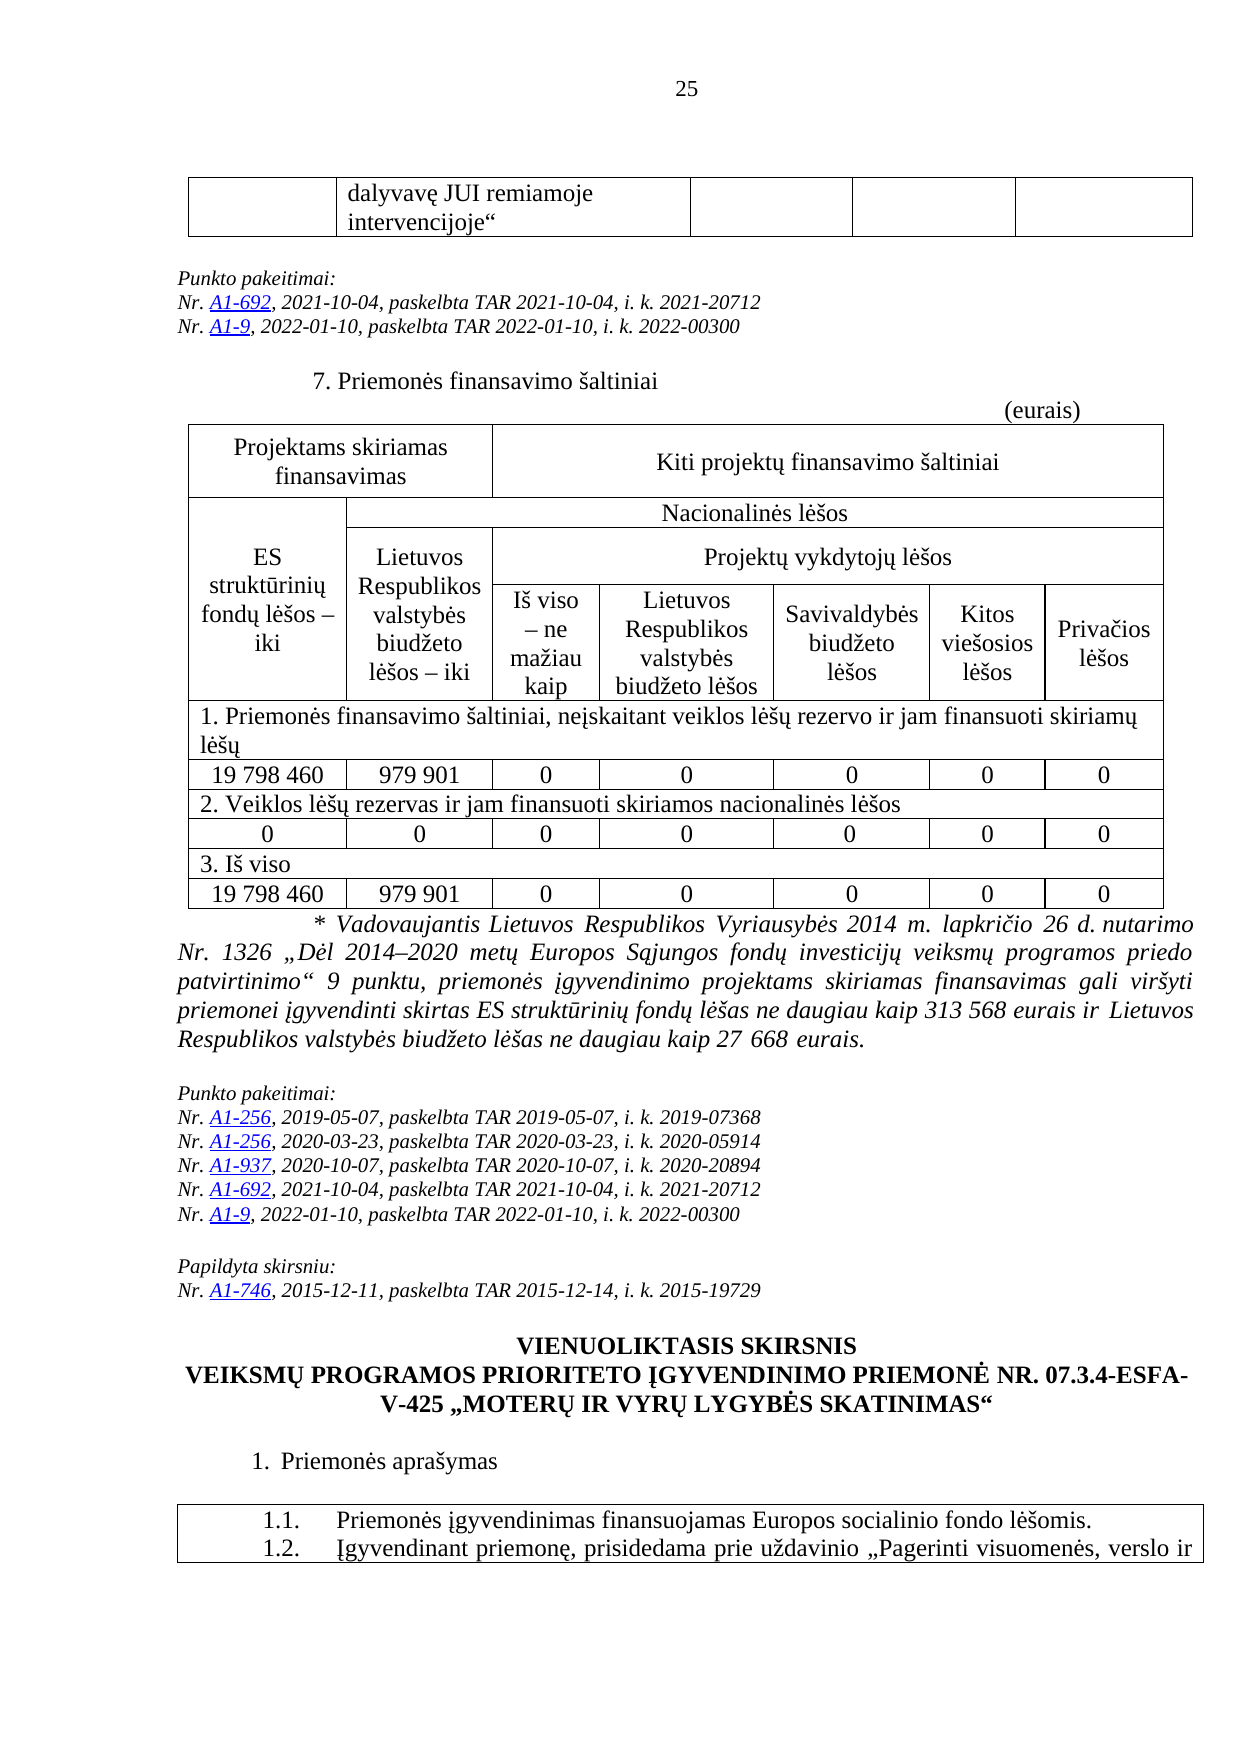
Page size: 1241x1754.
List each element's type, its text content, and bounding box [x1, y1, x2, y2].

table_cell 0 [774, 879, 929, 908]
table_cell 0 [189, 819, 346, 848]
text VIENUOLIKTASIS SKIRSNIS [177, 1331, 1196, 1360]
table_cell 0 [493, 879, 599, 908]
text Papildyta skirsniu: [177, 1254, 1196, 1278]
text Nr. A1-692, 2021-10-04, paskelbta TAR 2021-10-04, i. k. 2021-20712 [177, 1177, 1196, 1201]
table_cell 0 [493, 819, 599, 848]
table_cell 19 798 460 [189, 760, 346, 788]
table_cell Kitos viešosios lėšos [930, 585, 1044, 700]
table_cell 0 [774, 760, 929, 788]
table_cell 0 [600, 819, 773, 848]
table_cell 0 [774, 819, 929, 848]
text Nr. A1-937, 2020-10-07, paskelbta TAR 2020-10-07, i. k. 2020-20894 [177, 1153, 1196, 1177]
table_header Kiti projektų finansavimo šaltiniai [493, 425, 1163, 497]
table_cell 0 [930, 879, 1044, 908]
table_cell Iš viso – ne mažiau kaip [493, 585, 599, 700]
table_cell Projektų vykdytojų lėšos [493, 528, 1163, 584]
table_cell Savivaldybės biudžeto lėšos [774, 585, 929, 700]
table_cell 2. Veiklos lėšų rezervas ir jam finansuoti skiriamos nacionalinės lėšos [189, 790, 1163, 818]
text Punkto pakeitimai: [177, 1081, 1196, 1105]
table_cell 19 798 460 [189, 879, 346, 908]
table_cell 0 [1046, 879, 1163, 908]
text Nr. A1-9, 2022-01-10, paskelbta TAR 2022-01-10, i. k. 2022-00300 [177, 314, 1196, 338]
table_cell 3. Iš viso [189, 849, 1163, 878]
table_cell 0 [930, 760, 1044, 788]
table_cell 979 901 [347, 760, 492, 788]
table_cell [1016, 178, 1192, 236]
table_cell 0 [347, 819, 492, 848]
table_header 1.1. Priemonės įgyvendinimas finansuojamas Europos socialinio fondo lėšomis. 1.2. Įgyvendinant priemonę, prisidedama prie uždavinio „Pagerinti visuomenės, verslo ir [178, 1505, 1203, 1562]
table_cell Lietuvos Respublikos valstybės biudžeto lėšos – iki [347, 528, 492, 700]
table_cell 0 [1046, 760, 1163, 788]
table_cell 979 901 [347, 879, 492, 908]
text 1. Priemonės aprašymas [251, 1446, 1196, 1475]
text Nr. A1-256, 2020-03-23, paskelbta TAR 2020-03-23, i. k. 2020-05914 [177, 1129, 1196, 1153]
table_header Projektams skiriamas finansavimas [189, 425, 492, 497]
table_cell 0 [493, 760, 599, 788]
table_cell 0 [930, 819, 1044, 848]
text * Vadovaujantis Lietuvos Respublikos Vyriausybės 2014 m. lapkričio 26 d. nutarimo Nr. 1326 „Dėl 2014–2020 metų Europos Sąjungos fondų investicijų veiksmų programos priedo patvirtinimo“ 9 punktu, priemonės įgyvendinimo projektams skiriamas finansavimas gali viršyti priemonei įgyvendinti skirtas ES struktūrinių fondų lėšas ne daugiau kaip 313 568 eurais ir Lietuvos Respublikos valstybės biudžeto lėšas ne daugiau kaip 27 668 eurais. [177, 909, 1196, 1052]
text Nr. A1-692, 2021-10-04, paskelbta TAR 2021-10-04, i. k. 2021-20712 [177, 289, 1196, 314]
table_cell 0 [600, 879, 773, 908]
table_cell 0 [1046, 819, 1163, 848]
text Nr. A1-746, 2015-12-11, paskelbta TAR 2015-12-14, i. k. 2015-19729 [177, 1278, 1196, 1302]
table_cell [853, 178, 1015, 236]
text Nr. A1-9, 2022-01-10, paskelbta TAR 2022-01-10, i. k. 2022-00300 [177, 1201, 1196, 1226]
table_cell 0 [600, 760, 773, 788]
table_cell Privačios lėšos [1046, 585, 1163, 700]
text 7. Priemonės finansavimo šaltiniai [177, 366, 1196, 395]
text Punkto pakeitimai: [177, 266, 1196, 289]
table_cell Lietuvos Respublikos valstybės biudžeto lėšos [600, 585, 773, 700]
text (eurais) [717, 395, 1196, 424]
table_cell Nacionalinės lėšos [347, 498, 1163, 527]
table_cell ES struktūrinių fondų lėšos – iki [189, 498, 346, 700]
table_cell [691, 178, 852, 236]
text VEIKSMŲ PROGRAMOS PRIORITETO ĮGYVENDINIMO PRIEMONĖ NR. 07.3.4-ESFA-V-425 „MOTERŲ IR VYRŲ LYGYBĖS SKATINIMAS“ [177, 1360, 1196, 1417]
table_cell [189, 178, 336, 236]
table_cell 1. Priemonės finansavimo šaltiniai, neįskaitant veiklos lėšų rezervo ir jam finansuoti skiriamų lėšų [189, 701, 1163, 759]
text Nr. A1-256, 2019-05-07, paskelbta TAR 2019-05-07, i. k. 2019-07368 [177, 1105, 1196, 1129]
table_cell dalyvavę JUI remiamoje intervencijoje“ [337, 178, 690, 236]
